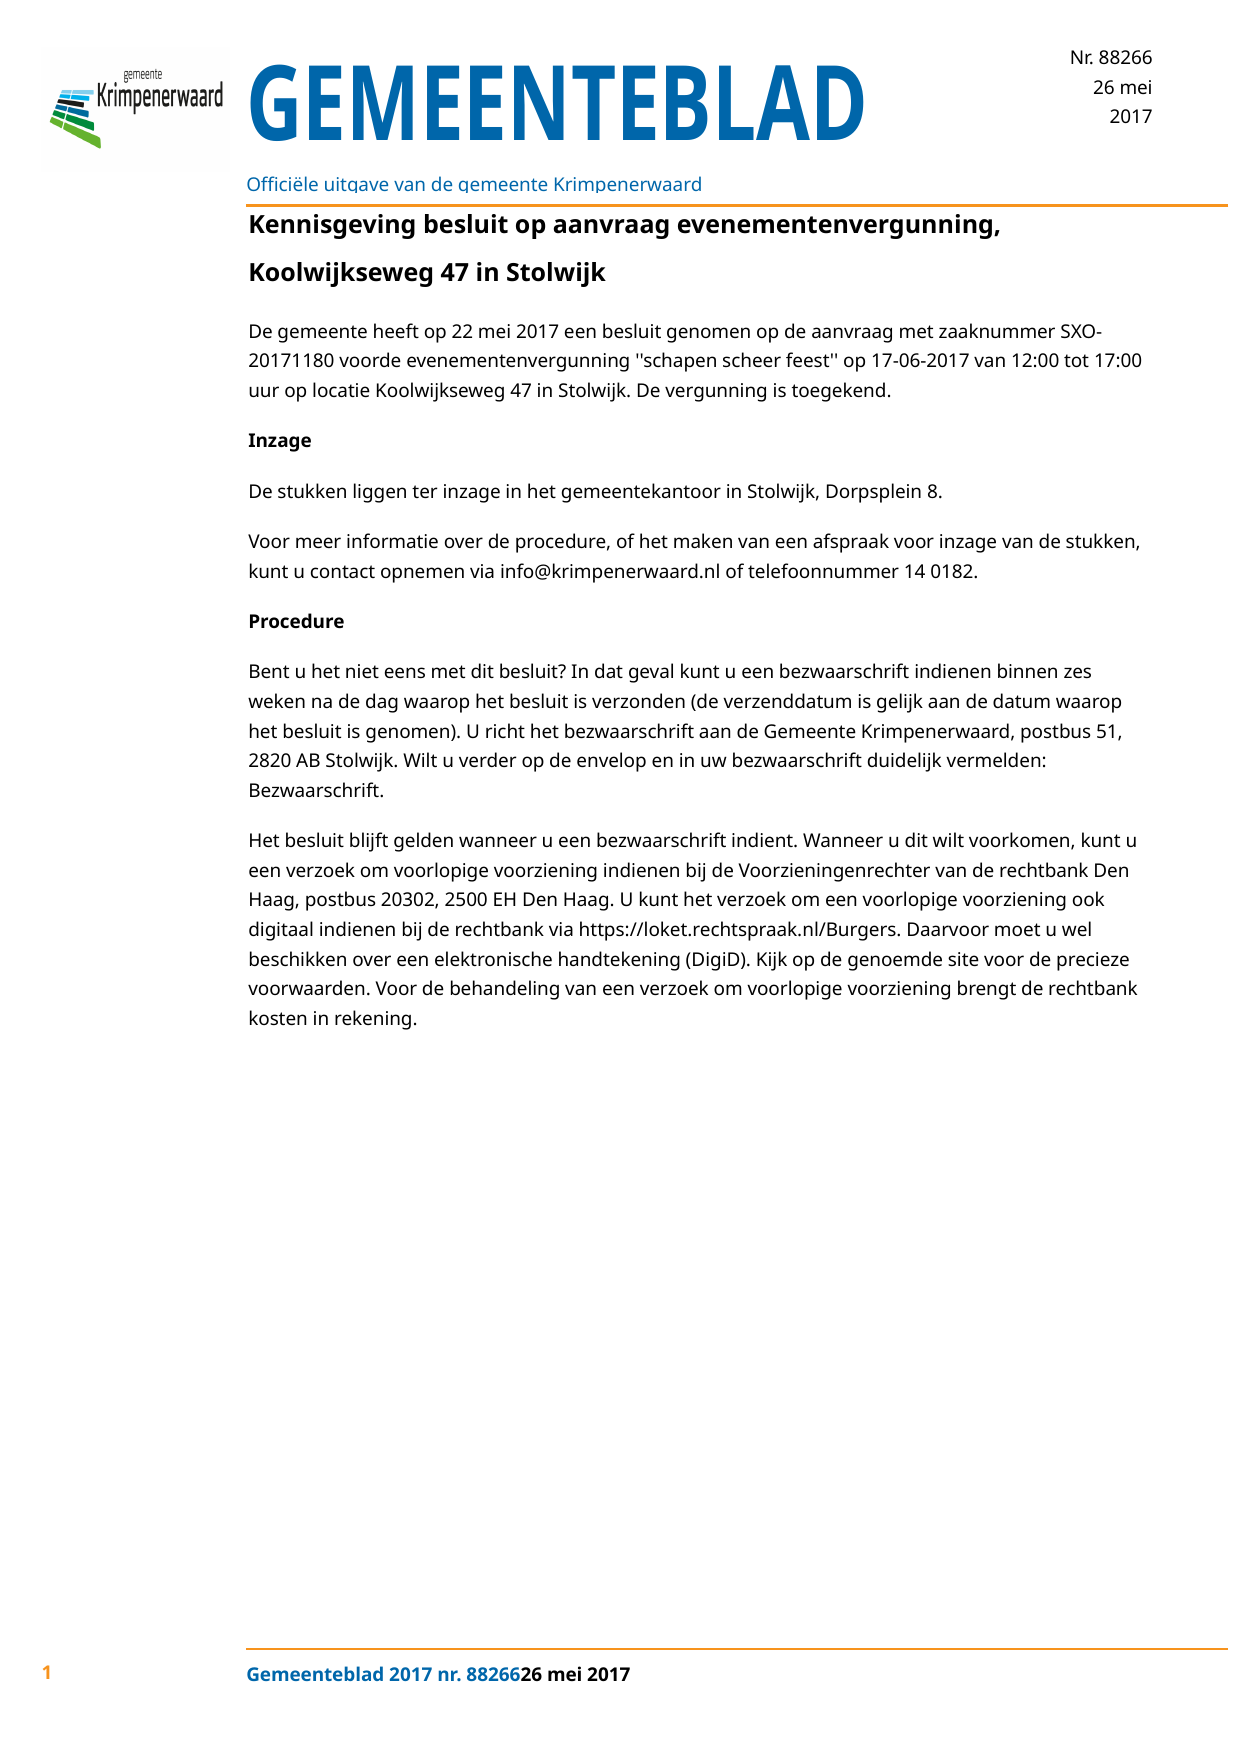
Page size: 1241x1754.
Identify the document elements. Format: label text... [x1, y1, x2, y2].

text Voor meer informatie over de procedure, of het maken van een afspraak voor inzage van de stukken, kunt u contact opnemen via info@krimpenerwaard.nl of telefoonnummer 14 0182. [248, 528, 1152, 584]
picture [41, 47, 231, 172]
text De gemeente heeft op 22 mei 2017 een besluit genomen op de aanvraag met zaaknummer SXO-20171180 voorde evenementenvergunning ''schapen scheer feest'' op 17-06-2017 van 12:00 tot 17:00 uur op locatie Koolwijkseweg 47 in Stolwijk. De vergunning is toegekend. [248, 318, 1152, 403]
text Inzage [248, 427, 1152, 453]
text Procedure [248, 608, 1152, 634]
text Kennisgeving besluit op aanvraag evenementenvergunning, Koolwijkseweg 47 in Stolwijk [248, 207, 1152, 288]
text Bent u het niet eens met dit besluit? In dat geval kunt u een bezwaarschrift indienen binnen zes weken na de dag waarop het besluit is verzonden (de verzenddatum is gelijk aan de datum waarop het besluit is genomen). U richt het bezwaarschrift aan de Gemeente Krimpenerwaard, postbus 51, 2820 AB Stolwijk. Wilt u verder op de envelop en in uw bezwaarschrift duidelijk vermelden: Bezwaarschrift. [248, 659, 1152, 803]
text Het besluit blijft gelden wanneer u een bezwaarschrift indient. Wanneer u dit wilt voorkomen, kunt u een verzoek om voorlopige voorziening indienen bij de Voorzieningenrechter van de rechtbank Den Haag, postbus 20302, 2500 EH Den Haag. U kunt het verzoek om een voorlopige voorziening ook digitaal indienen bij de rechtbank via https://loket.rechtspraak.nl/Burgers. Daarvoor moet u wel beschikken over een elektronische handtekening (DigiD). Kijk op de genoemde site voor de precieze voorwaarden. Voor de behandeling van een verzoek om voorlopige voorziening brengt de rechtbank kosten in rekening. [248, 827, 1152, 1031]
text De stukken liggen ter inzage in het gemeentekantoor in Stolwijk, Dorpsplein 8. [248, 478, 1152, 504]
